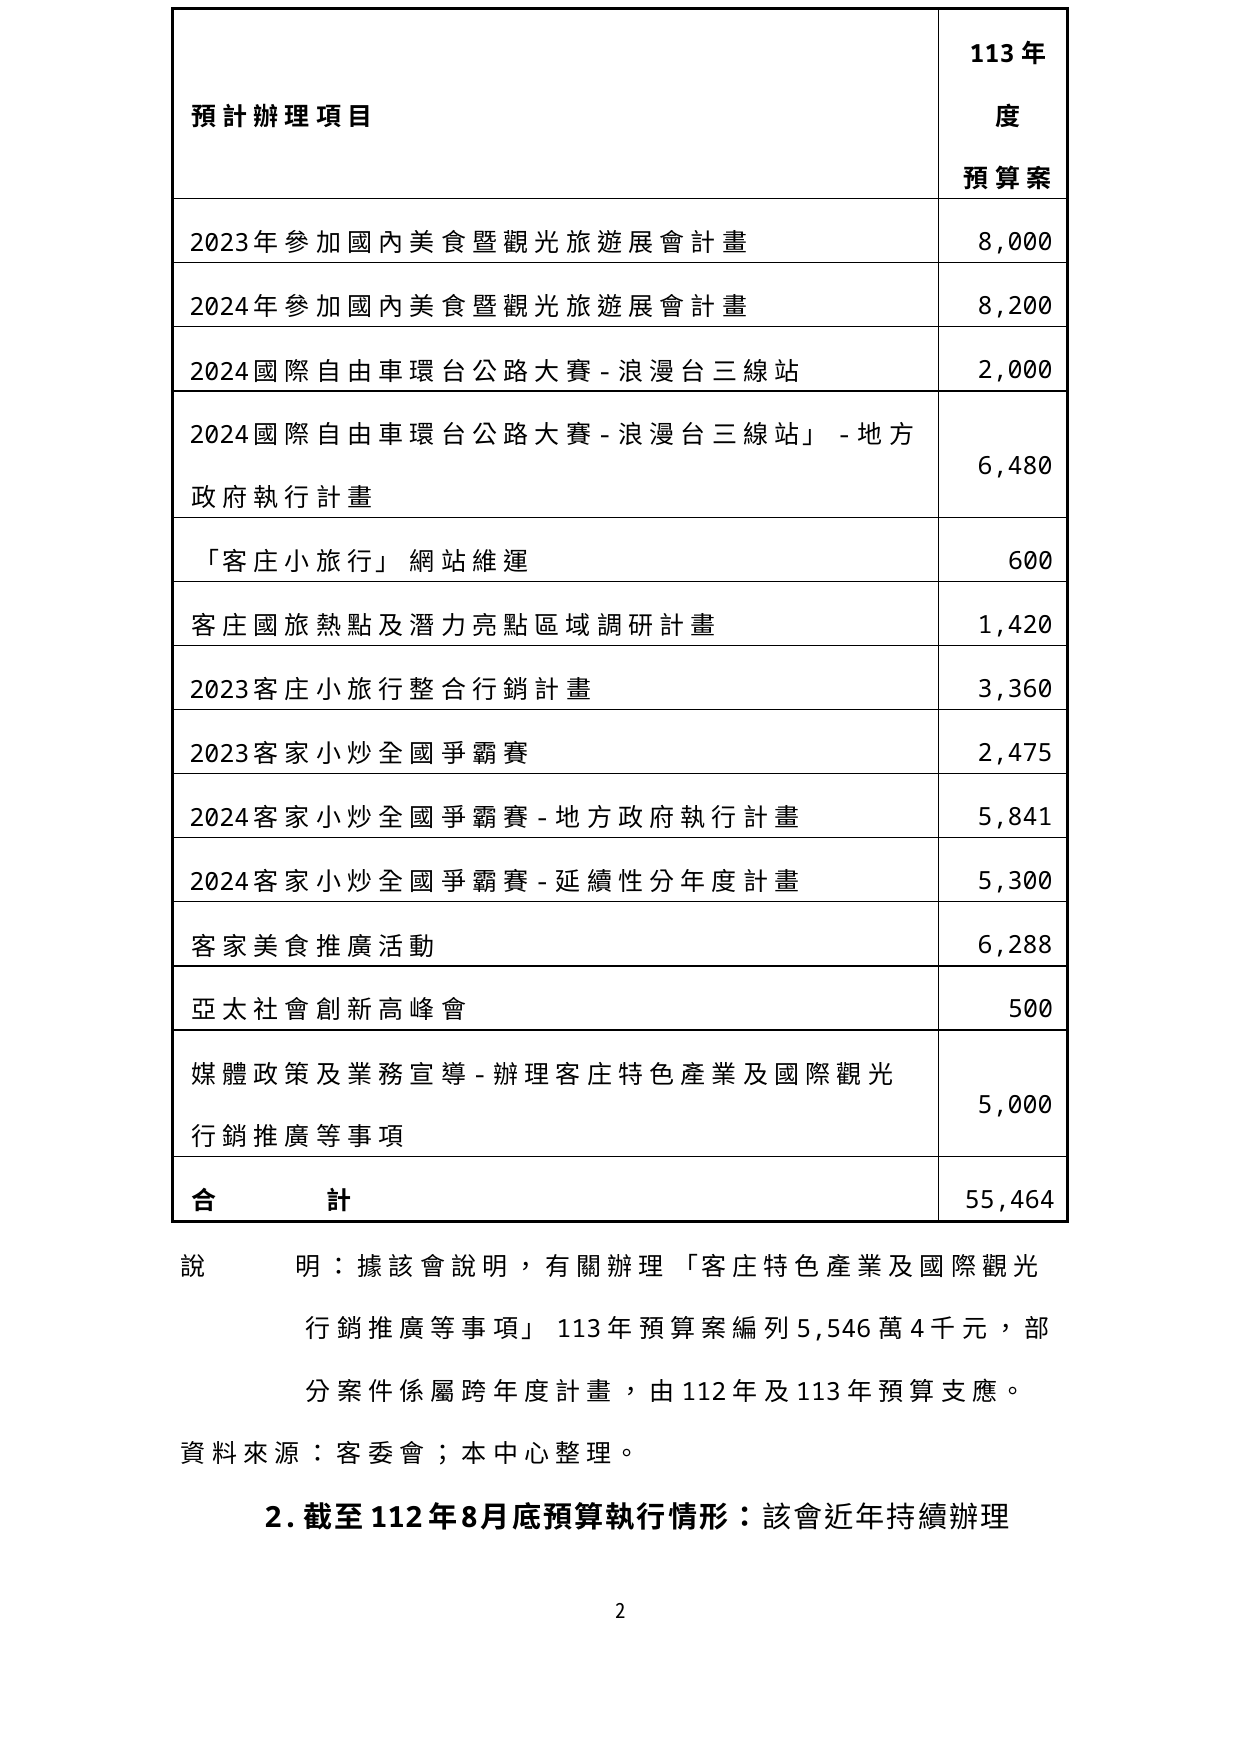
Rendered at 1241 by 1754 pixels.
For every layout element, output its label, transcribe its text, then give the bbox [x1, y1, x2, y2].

table_cell 1,420 [939, 582, 1066, 644]
table_cell 2024客家小炒全國爭霸賽-延續性分年度計畫 [174, 838, 938, 901]
table_cell 5,000 [939, 1031, 1066, 1156]
table_cell 600 [939, 518, 1066, 581]
table_cell 「客庄小旅行」網站維運 [174, 518, 938, 581]
table_cell 5,300 [939, 838, 1066, 901]
table_cell 媒體政策及業務宣導-辦理客庄特色產業及國際觀光行銷推廣等事項 [174, 1031, 938, 1156]
table_cell 合 計 [174, 1157, 938, 1219]
table_cell 6,288 [939, 902, 1066, 965]
table_cell 客家美食推廣活動 [174, 902, 938, 965]
table_cell 500 [939, 967, 1066, 1029]
table_header 113年度 預算案 [939, 10, 1066, 198]
table_cell 3,360 [939, 646, 1066, 709]
table_cell 2024國際自由車環台公路大賽-浪漫台三線站」-地方政府執行計畫 [174, 392, 938, 516]
table_cell 2024國際自由車環台公路大賽-浪漫台三線站 [174, 327, 938, 390]
text 2.截至112年8月底預算執行情形：該會近年持續辦理 [259, 1473, 1063, 1535]
table_cell 2024客家小炒全國爭霸賽-地方政府執行計畫 [174, 774, 938, 837]
text 說 明：據該會說明，有關辦理「客庄特色產業及國際觀光行銷推廣等事項」113年預算案編列5,546萬4千元，部分案件係屬跨年度計畫，由112年及113年預算支應。 [172, 1223, 1068, 1410]
table_cell 亞太社會創新高峰會 [174, 967, 938, 1029]
table_cell 6,480 [939, 392, 1066, 516]
table_header 預計辦理項目 [174, 10, 938, 198]
table_cell 2,475 [939, 710, 1066, 773]
table_cell 2023客庄小旅行整合行銷計畫 [174, 646, 938, 709]
table_cell 2023客家小炒全國爭霸賽 [174, 710, 938, 773]
table_cell 8,000 [939, 199, 1066, 262]
text 資料來源：客委會；本中心整理。 [172, 1410, 1068, 1473]
table_cell 8,200 [939, 263, 1066, 326]
table_cell 2023年參加國內美食暨觀光旅遊展會計畫 [174, 199, 938, 262]
table_cell 5,841 [939, 774, 1066, 837]
table_cell 客庄國旅熱點及潛力亮點區域調研計畫 [174, 582, 938, 644]
table_cell 2,000 [939, 327, 1066, 390]
table_cell 55,464 [939, 1157, 1066, 1219]
table_cell 2024年參加國內美食暨觀光旅遊展會計畫 [174, 263, 938, 326]
